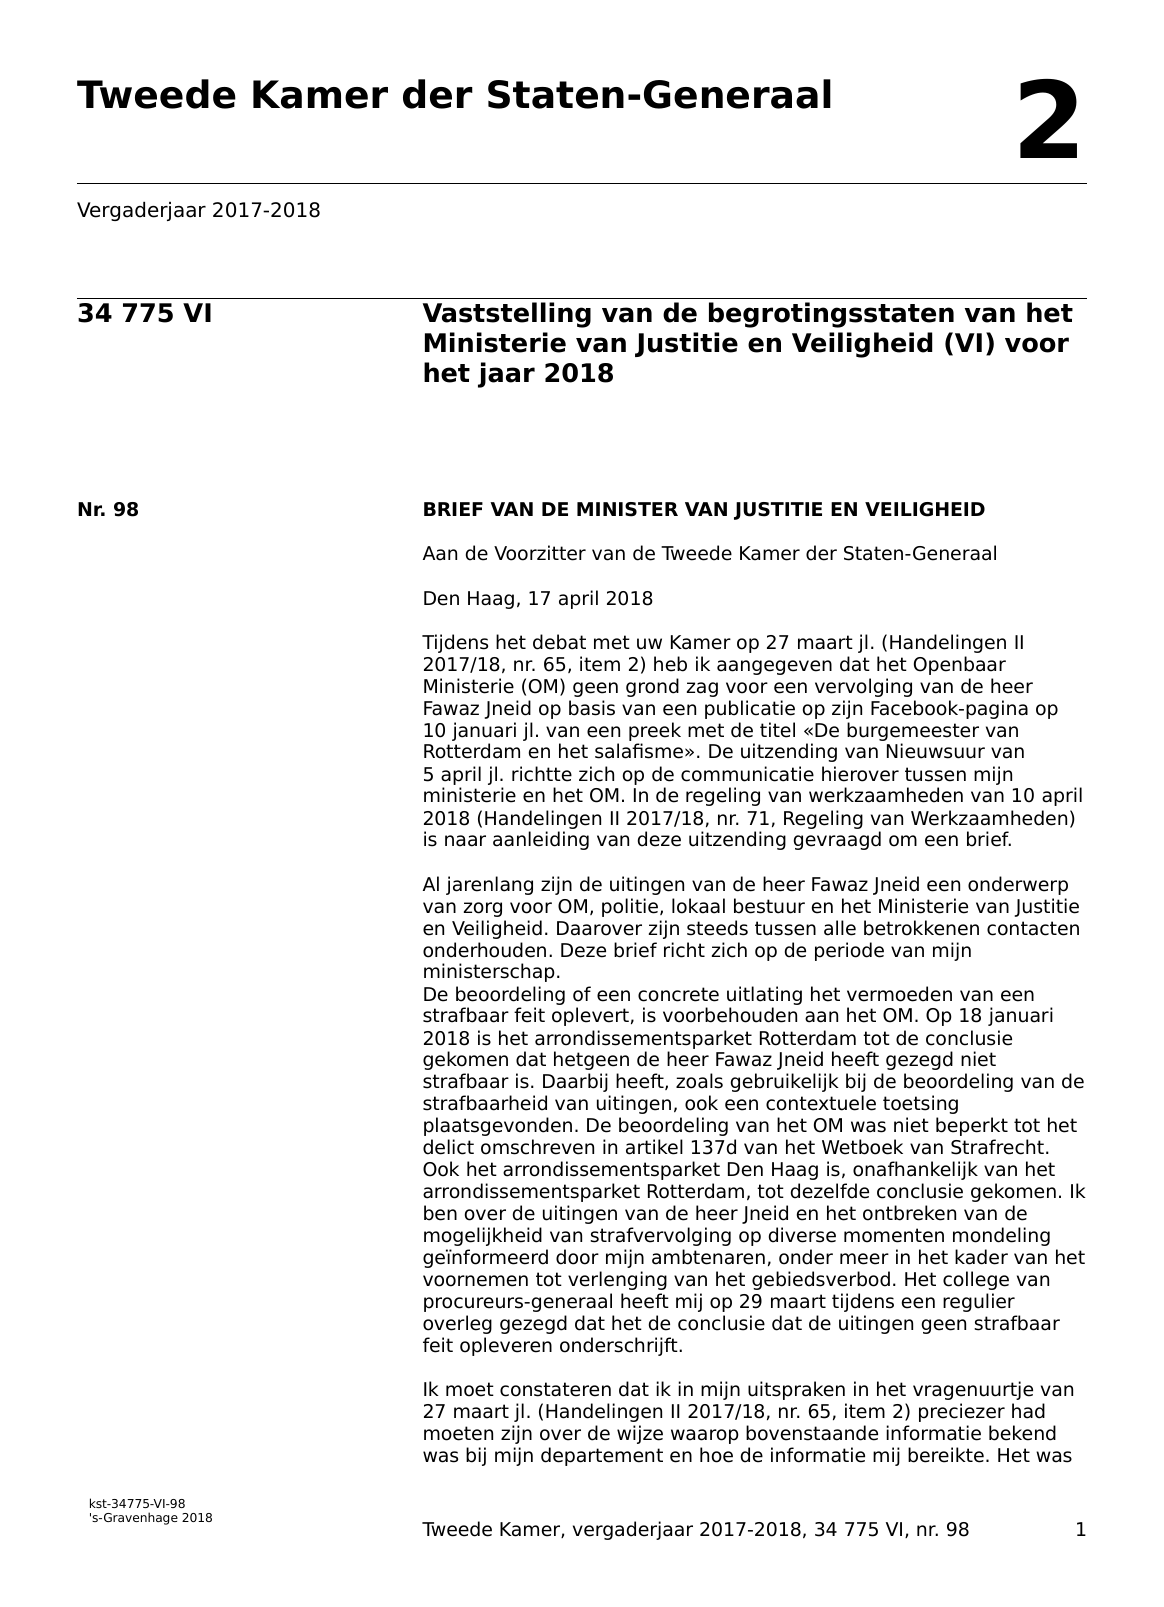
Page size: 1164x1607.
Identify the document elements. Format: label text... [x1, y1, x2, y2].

text De beoordeling of een concrete uitlating het vermoeden van een strafbaar feit oplevert, is voorbehouden aan het OM. Op 18 januari 2018 is het arrondissementsparket Rotterdam tot de conclusie gekomen dat hetgeen de heer Fawaz Jneid heeft gezegd niet strafbaar is. Daarbij heeft, zoals gebruikelijk bij de beoordeling van de strafbaarheid van uitingen, ook een contextuele toetsing plaatsgevonden. De beoordeling van het OM was niet beperkt tot het delict omschreven in artikel 137d van het Wetboek van Strafrecht. Ook het arrondissementsparket Den Haag is, onafhankelijk van het arrondissementsparket Rotterdam, tot dezelfde conclusie gekomen. Ik ben over de uitingen van de heer Jneid en het ontbreken van de mogelijkheid van strafvervolging op diverse momenten mondeling geïnformeerd door mijn ambtenaren, onder meer in het kader van het voornemen tot verlenging van het gebiedsverbod. Het college van procureurs-generaal heeft mij op 29 maart tijdens een regulier overleg gezegd dat het de conclusie dat de uitingen geen strafbaar feit opleveren onderschrijft. [422, 983, 1087, 1357]
text 's-Gravenhage 2018 [88, 1511, 323, 1525]
table_header 2 [886, 59, 1087, 183]
subtitle 34 775 VI Vaststelling van de begrotingsstaten van het Ministerie van Justitie en Veiligheid (VI) voor het jaar 2018 [77, 299, 1087, 388]
text Ik moet constateren dat ik in mijn uitspraken in het vragenuurtje van 27 maart jl. (Handelingen II 2017/18, nr. 65, item 2) preciezer had moeten zijn over de wijze waarop bovenstaande informatie bekend was bij mijn departement en hoe de informatie mij bereikte. Het was [422, 1379, 1087, 1467]
text Aan de Voorzitter van de Tweede Kamer der Staten-Generaal [422, 543, 1087, 565]
table_header Tweede Kamer der Staten-Generaal [77, 59, 886, 183]
subtitle Nr. 98 BRIEF VAN DE MINISTER VAN JUSTITIE EN VEILIGHEID [77, 499, 1087, 521]
text Tijdens het debat met uw Kamer op 27 maart jl. (Handelingen II 2017/18, nr. 65, item 2) heb ik aangegeven dat het Openbaar Ministerie (OM) geen grond zag voor een vervolging van de heer Fawaz Jneid op basis van een publicatie op zijn Facebook-pagina op 10 januari jl. van een preek met de titel «De burgemeester van Rotterdam en het salafisme». De uitzending van Nieuwsuur van 5 april jl. richtte zich op de communicatie hierover tussen mijn ministerie en het OM. In de regeling van werkzaamheden van 10 april 2018 (Handelingen II 2017/18, nr. 71, Regeling van Werkzaamheden) is naar aanleiding van deze uitzending gevraagd om een brief. [422, 632, 1087, 851]
table_cell Vergaderjaar 2017-2018 [77, 184, 1087, 298]
text Den Haag, 17 april 2018 [422, 587, 1087, 609]
text kst-34775-VI-98 [88, 1497, 323, 1511]
text Al jarenlang zijn de uitingen van de heer Fawaz Jneid een onderwerp van zorg voor OM, politie, lokaal bestuur en het Ministerie van Justitie en Veiligheid. Daarover zijn steeds tussen alle betrokkenen contacten onderhouden. Deze brief richt zich op de periode van mijn ministerschap. [422, 873, 1087, 983]
